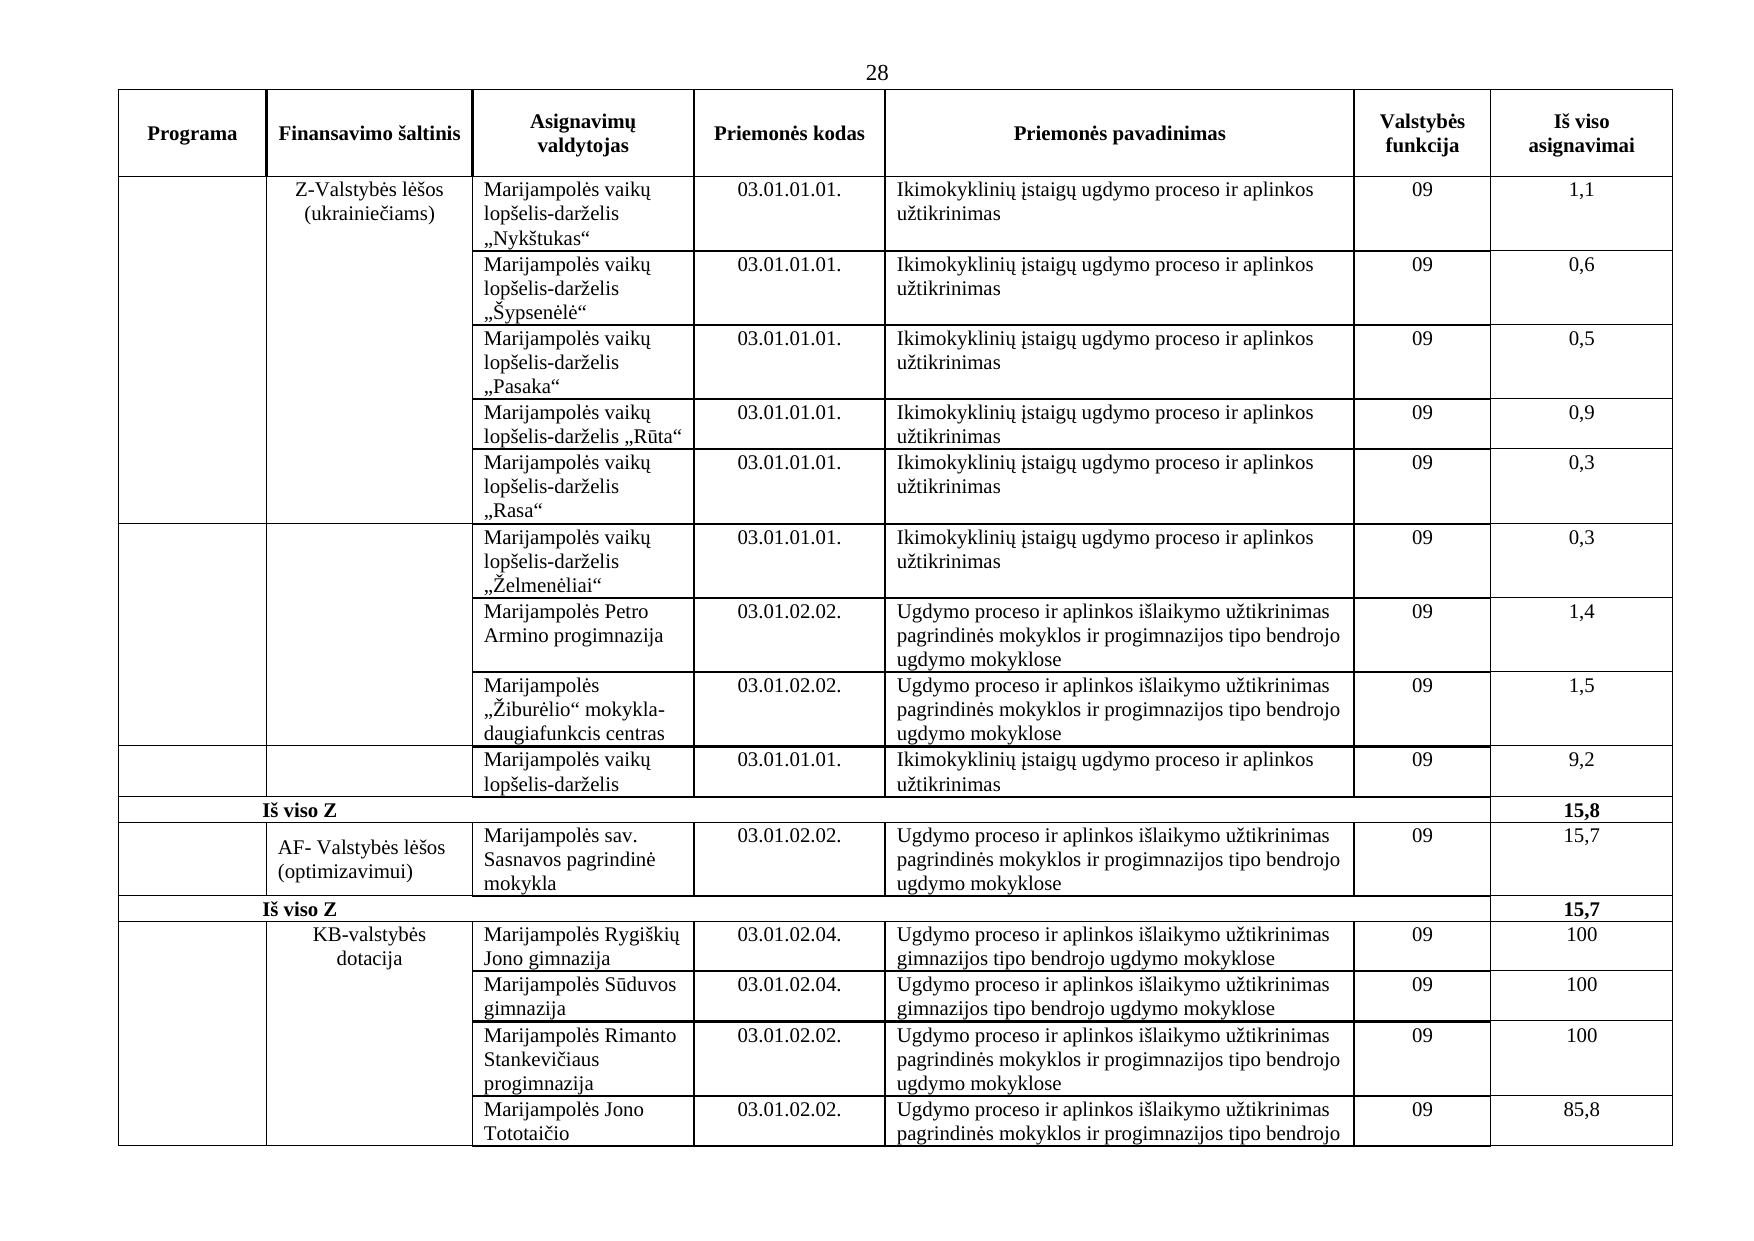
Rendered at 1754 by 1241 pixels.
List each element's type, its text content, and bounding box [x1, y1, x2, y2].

table_cell [267, 524, 472, 745]
table_cell Marijampolės vaikų lopšelis-darželis „Šypsenėlė“ [473, 252, 693, 324]
table_cell 09 [1355, 400, 1490, 448]
table_header Programa [119, 90, 265, 176]
table_cell 15,7 [1491, 896, 1672, 921]
table_cell 15,7 [1491, 823, 1672, 895]
table_cell [119, 524, 266, 745]
table_cell 09 [1355, 673, 1490, 745]
table_cell 03.01.01.01. [695, 252, 884, 324]
table_header Priemonės pavadinimas [886, 90, 1353, 176]
table_cell Ugdymo proceso ir aplinkos išlaikymo užtikrinimas pagrindinės mokyklos ir progimnazijos tipo bendrojo ugdymo mokyklose [886, 599, 1353, 671]
table_cell Ikimokyklinių įstaigų ugdymo proceso ir aplinkos užtikrinimas [886, 450, 1353, 522]
table_cell 100 [1491, 971, 1672, 1020]
table_cell Marijampolės vaikų lopšelis-darželis „Želmenėliai“ [473, 525, 693, 597]
table_cell 0,5 [1491, 325, 1672, 398]
table_cell 03.01.02.02. [695, 599, 884, 671]
table_cell 09 [1355, 748, 1490, 796]
table_cell [119, 177, 266, 522]
table_cell Ikimokyklinių įstaigų ugdymo proceso ir aplinkos užtikrinimas [886, 748, 1353, 796]
table_cell 03.01.02.04. [695, 972, 884, 1020]
table_cell Ikimokyklinių įstaigų ugdymo proceso ir aplinkos užtikrinimas [886, 525, 1353, 597]
table_cell 0,3 [1491, 524, 1672, 597]
table_cell KB-valstybės dotacija [267, 922, 472, 1145]
table_cell Ikimokyklinių įstaigų ugdymo proceso ir aplinkos užtikrinimas [886, 177, 1353, 249]
table_cell 09 [1355, 823, 1490, 895]
table_cell 09 [1355, 1097, 1490, 1145]
table_cell Marijampolės Jono Tototaičio [473, 1097, 693, 1145]
table_cell 03.01.02.02. [695, 823, 884, 895]
table_cell 0,6 [1491, 251, 1672, 324]
table_cell 03.01.02.02. [695, 1023, 884, 1095]
table_cell [119, 922, 266, 1145]
table_cell Marijampolės vaikų lopšelis-darželis „Rūta“ [473, 400, 693, 448]
table_cell 03.01.01.01. [695, 326, 884, 398]
table_cell [119, 746, 266, 796]
table_cell 100 [1491, 922, 1672, 970]
table_cell 09 [1355, 922, 1490, 970]
table_header Asignavimų valdytojas [474, 90, 693, 176]
table_cell 1,4 [1491, 598, 1672, 671]
table_header Valstybės funkcija [1355, 90, 1490, 176]
table_cell 09 [1355, 450, 1490, 522]
table_cell Marijampolės vaikų lopšelis-darželis „Rasa“ [473, 450, 693, 522]
table_cell Iš viso Z [119, 896, 1490, 921]
table_cell 03.01.02.04. [695, 922, 884, 970]
table_cell 03.01.01.01. [695, 748, 884, 796]
table_cell 09 [1355, 972, 1490, 1020]
table_cell Ugdymo proceso ir aplinkos išlaikymo užtikrinimas gimnazijos tipo bendrojo ugdymo mokyklose [886, 972, 1353, 1020]
table_cell 0,9 [1491, 399, 1672, 448]
table_cell 09 [1355, 326, 1490, 398]
table_cell 15,8 [1491, 797, 1672, 822]
table_cell Ugdymo proceso ir aplinkos išlaikymo užtikrinimas pagrindinės mokyklos ir progimnazijos tipo bendrojo ugdymo mokyklose [886, 1023, 1353, 1095]
table_cell 03.01.02.02. [695, 1097, 884, 1145]
table_cell 03.01.01.01. [695, 177, 884, 249]
table_cell Marijampolės vaikų lopšelis-darželis „Nykštukas“ [473, 177, 693, 249]
table_cell Ugdymo proceso ir aplinkos išlaikymo užtikrinimas pagrindinės mokyklos ir progimnazijos tipo bendrojo [886, 1097, 1353, 1145]
table_cell Ugdymo proceso ir aplinkos išlaikymo užtikrinimas gimnazijos tipo bendrojo ugdymo mokyklose [886, 922, 1353, 970]
table_cell Marijampolės sav. Sasnavos pagrindinė mokykla [473, 823, 693, 895]
table_header Finansavimo šaltinis [268, 90, 471, 176]
table_cell AF- Valstybės lėšos (optimizavimui) [267, 823, 472, 895]
table_cell Marijampolės „Žiburėlio“ mokykla-daugiafunkcis centras [473, 673, 693, 745]
table_cell Marijampolės Rygiškių Jono gimnazija [473, 922, 693, 970]
table_cell Marijampolės vaikų lopšelis-darželis [473, 748, 693, 796]
table_cell 1,1 [1491, 177, 1672, 249]
table_cell 03.01.02.02. [695, 673, 884, 745]
table_cell Ugdymo proceso ir aplinkos išlaikymo užtikrinimas pagrindinės mokyklos ir progimnazijos tipo bendrojo ugdymo mokyklose [886, 673, 1353, 745]
table_header Iš viso asignavimai [1491, 90, 1672, 176]
table_cell [267, 746, 472, 796]
table_cell 1,5 [1491, 672, 1672, 745]
table_cell 85,8 [1491, 1096, 1672, 1145]
table_cell 09 [1355, 525, 1490, 597]
table_cell Marijampolės Sūduvos gimnazija [473, 972, 693, 1020]
table_cell Ikimokyklinių įstaigų ugdymo proceso ir aplinkos užtikrinimas [886, 400, 1353, 448]
table_cell Marijampolės Petro Armino progimnazija [473, 599, 693, 671]
table_cell Z-Valstybės lėšos (ukrainiečiams) [267, 177, 472, 522]
table_cell 100 [1491, 1021, 1672, 1095]
table_cell [119, 823, 266, 895]
table_cell 03.01.01.01. [695, 400, 884, 448]
table_cell Ikimokyklinių įstaigų ugdymo proceso ir aplinkos užtikrinimas [886, 326, 1353, 398]
table_cell Ikimokyklinių įstaigų ugdymo proceso ir aplinkos užtikrinimas [886, 252, 1353, 324]
table_cell Ugdymo proceso ir aplinkos išlaikymo užtikrinimas pagrindinės mokyklos ir progimnazijos tipo bendrojo ugdymo mokyklose [886, 823, 1353, 895]
table_cell 03.01.01.01. [695, 450, 884, 522]
table_cell Iš viso Z [119, 797, 1490, 822]
table_cell 09 [1355, 599, 1490, 671]
table_cell 09 [1355, 1023, 1490, 1095]
table_header Priemonės kodas [695, 90, 884, 176]
table_cell 03.01.01.01. [695, 525, 884, 597]
table_cell 09 [1355, 252, 1490, 324]
table_cell Marijampolės Rimanto Stankevičiaus progimnazija [473, 1023, 693, 1095]
table_cell 0,3 [1491, 449, 1672, 522]
table_cell Marijampolės vaikų lopšelis-darželis „Pasaka“ [473, 326, 693, 398]
table_cell 09 [1355, 177, 1490, 249]
table_cell 9,2 [1491, 746, 1672, 796]
